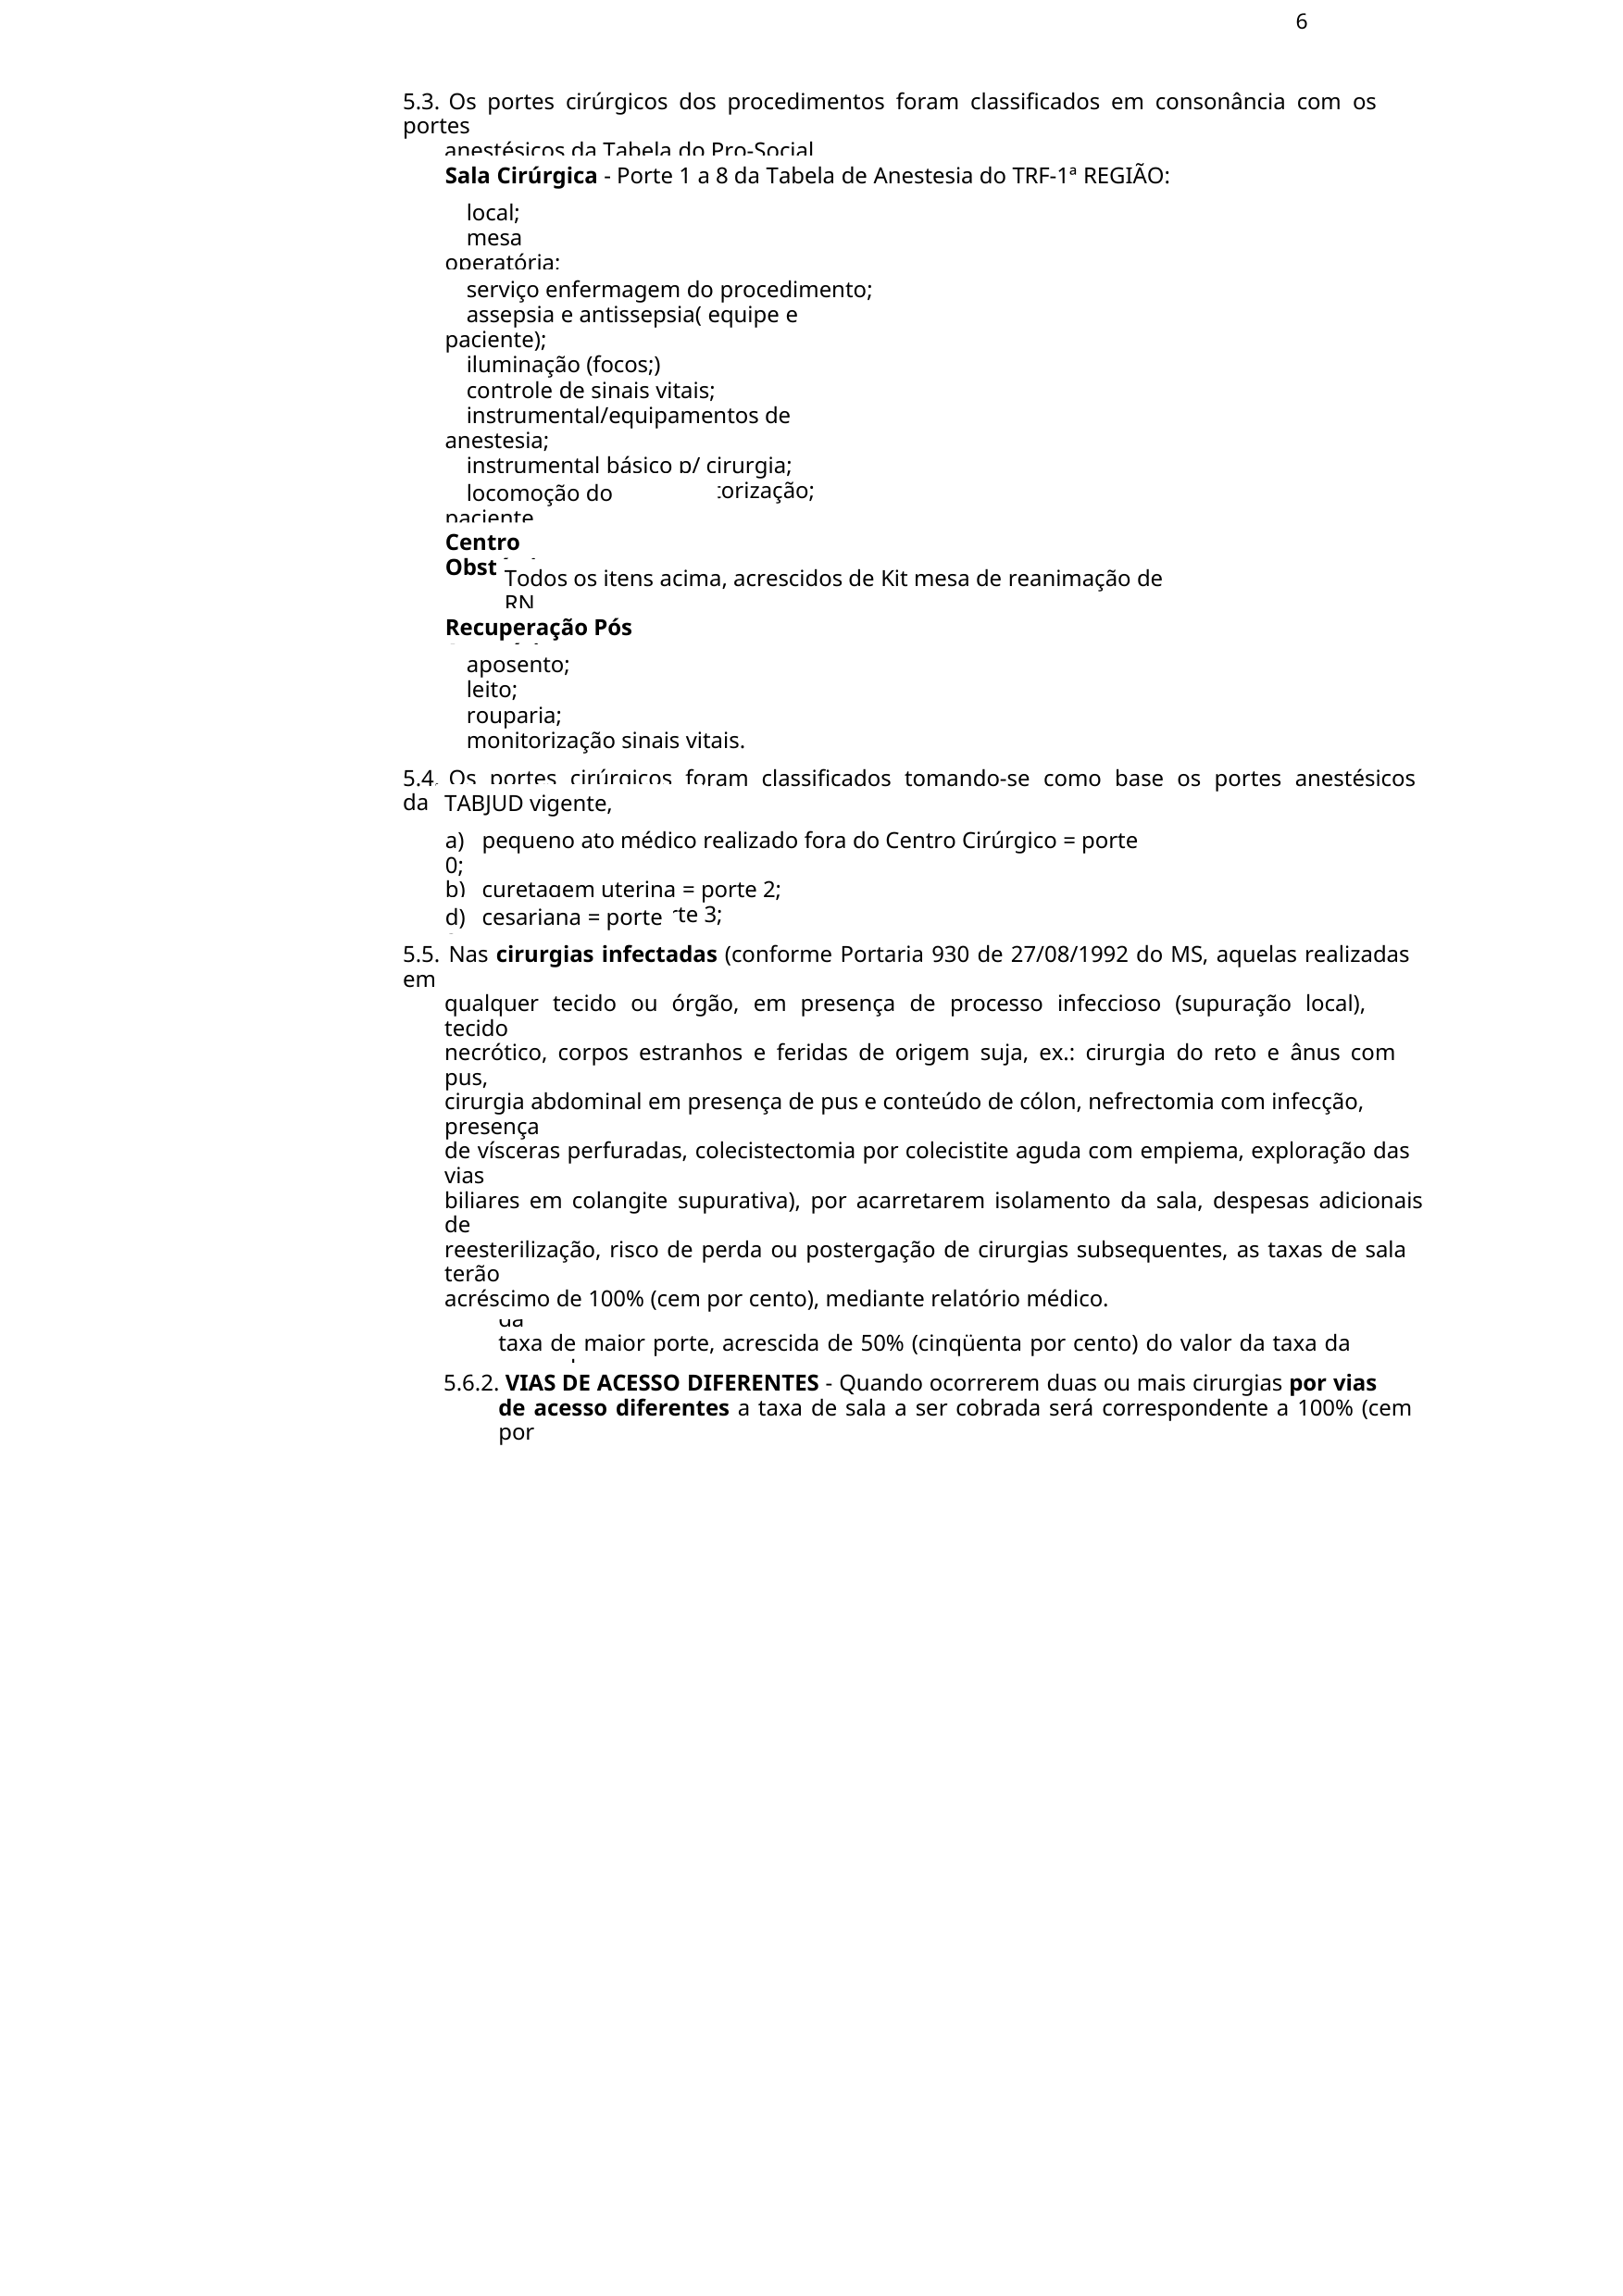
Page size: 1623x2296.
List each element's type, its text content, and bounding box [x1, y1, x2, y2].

text b) curetagem uterina = porte 2; [445, 878, 1139, 903]
text Todos os itens acima, acrescidos de Kit mesa de reanimação de RN. [504, 568, 1182, 617]
text ­ controle de sinais vitais; [444, 378, 893, 404]
text 5.3. Os portes cirúrgicos dos procedimentos foram classificados em consonância com os portes [403, 90, 1426, 139]
text Sala Cirúrgica - Porte 1 a 8 da Tabela de Anestesia do TRF-1ª REGIÃO: [445, 164, 1184, 188]
text acréscimo de 100% (cem por cento), mediante relatório médico. [444, 1287, 1426, 1312]
text ­ mesa operatória; [444, 226, 643, 269]
text 5.6.2. VIAS DE ACESSO DIFERENTES - Quando ocorrerem duas ou mais cirurgias por vias [443, 1371, 1419, 1396]
text 5.4. Os portes cirúrgicos foram classificados tomando-se como base os portes anestésicos da [403, 767, 1425, 816]
text ­ leito; [445, 678, 747, 703]
text anestésicos da Tabela do Pro-Social. [444, 139, 1426, 164]
text taxa de maior porte, acrescida de 50% (cinqüenta por cento) do valor da taxa da segunda [498, 1331, 1419, 1363]
text Centro Obstétrico: [445, 530, 642, 580]
text ­ monitorização sinais vitais. [445, 729, 747, 754]
text reesterilização, risco de perda ou postergação de cirurgias subsequentes, as taxas de sala terão [444, 1238, 1426, 1287]
text cirurgia abdominal em presença de pus e conteúdo de cólon, nefrectomia com infecção, presença [444, 1090, 1426, 1140]
text ­ local; [444, 201, 643, 226]
text de vísceras perfuradas, colecistectomia por colecistite aguda com empiema, exploração das vias [444, 1140, 1426, 1189]
text ­ serviço enfermagem do procedimento; [444, 277, 893, 303]
text de acesso, a taxa de sala a ser cobrada será correspondente a 100% (cem por cento) da [498, 1319, 1419, 1331]
text 5.5. Nas cirurgias infectadas (conforme Portaria 930 de 27/08/1992 do MS, aquelas realizadas em [403, 942, 1426, 992]
text TABJUD vigente, exceto: [444, 792, 695, 821]
text de acesso diferentes a taxa de sala a ser cobrada será correspondente a 100% (cem por [498, 1396, 1419, 1445]
text 6 [1295, 8, 1322, 34]
text ­ locomoção do paciente. [444, 481, 710, 531]
text ­ instrumental para monitorização; [718, 479, 893, 504]
text c) parto normal = porte 3; [673, 903, 1139, 928]
text ­ aposento; [445, 653, 747, 678]
text qualquer tecido ou órgão, em presença de processo infeccioso (supuração local), tecido [444, 992, 1426, 1041]
text Recuperação Pós Anestésica: [445, 617, 744, 644]
text biliares em colangite supurativa), por acarretarem isolamento da sala, despesas adicionais de [444, 1189, 1426, 1238]
text ­ assepsia e antissepsia( equipe e paciente); [444, 303, 893, 353]
text d) cesariana = porte 3 [445, 905, 665, 934]
text a) pequeno ato médico realizado fora do Centro Cirúrgico = porte 0; [445, 829, 1139, 878]
text ­ iluminação (focos;) [444, 353, 893, 378]
text ­ hamper; [718, 504, 893, 529]
text ­ rouparia; [445, 703, 747, 729]
text necrótico, corpos estranhos e feridas de origem suja, ex.: cirurgia do reto e ânus com pus, [444, 1041, 1426, 1090]
text ­ instrumental básico p/ cirurgia; [444, 454, 893, 479]
text ­ instrumental/equipamentos de anestesia; [444, 404, 893, 454]
